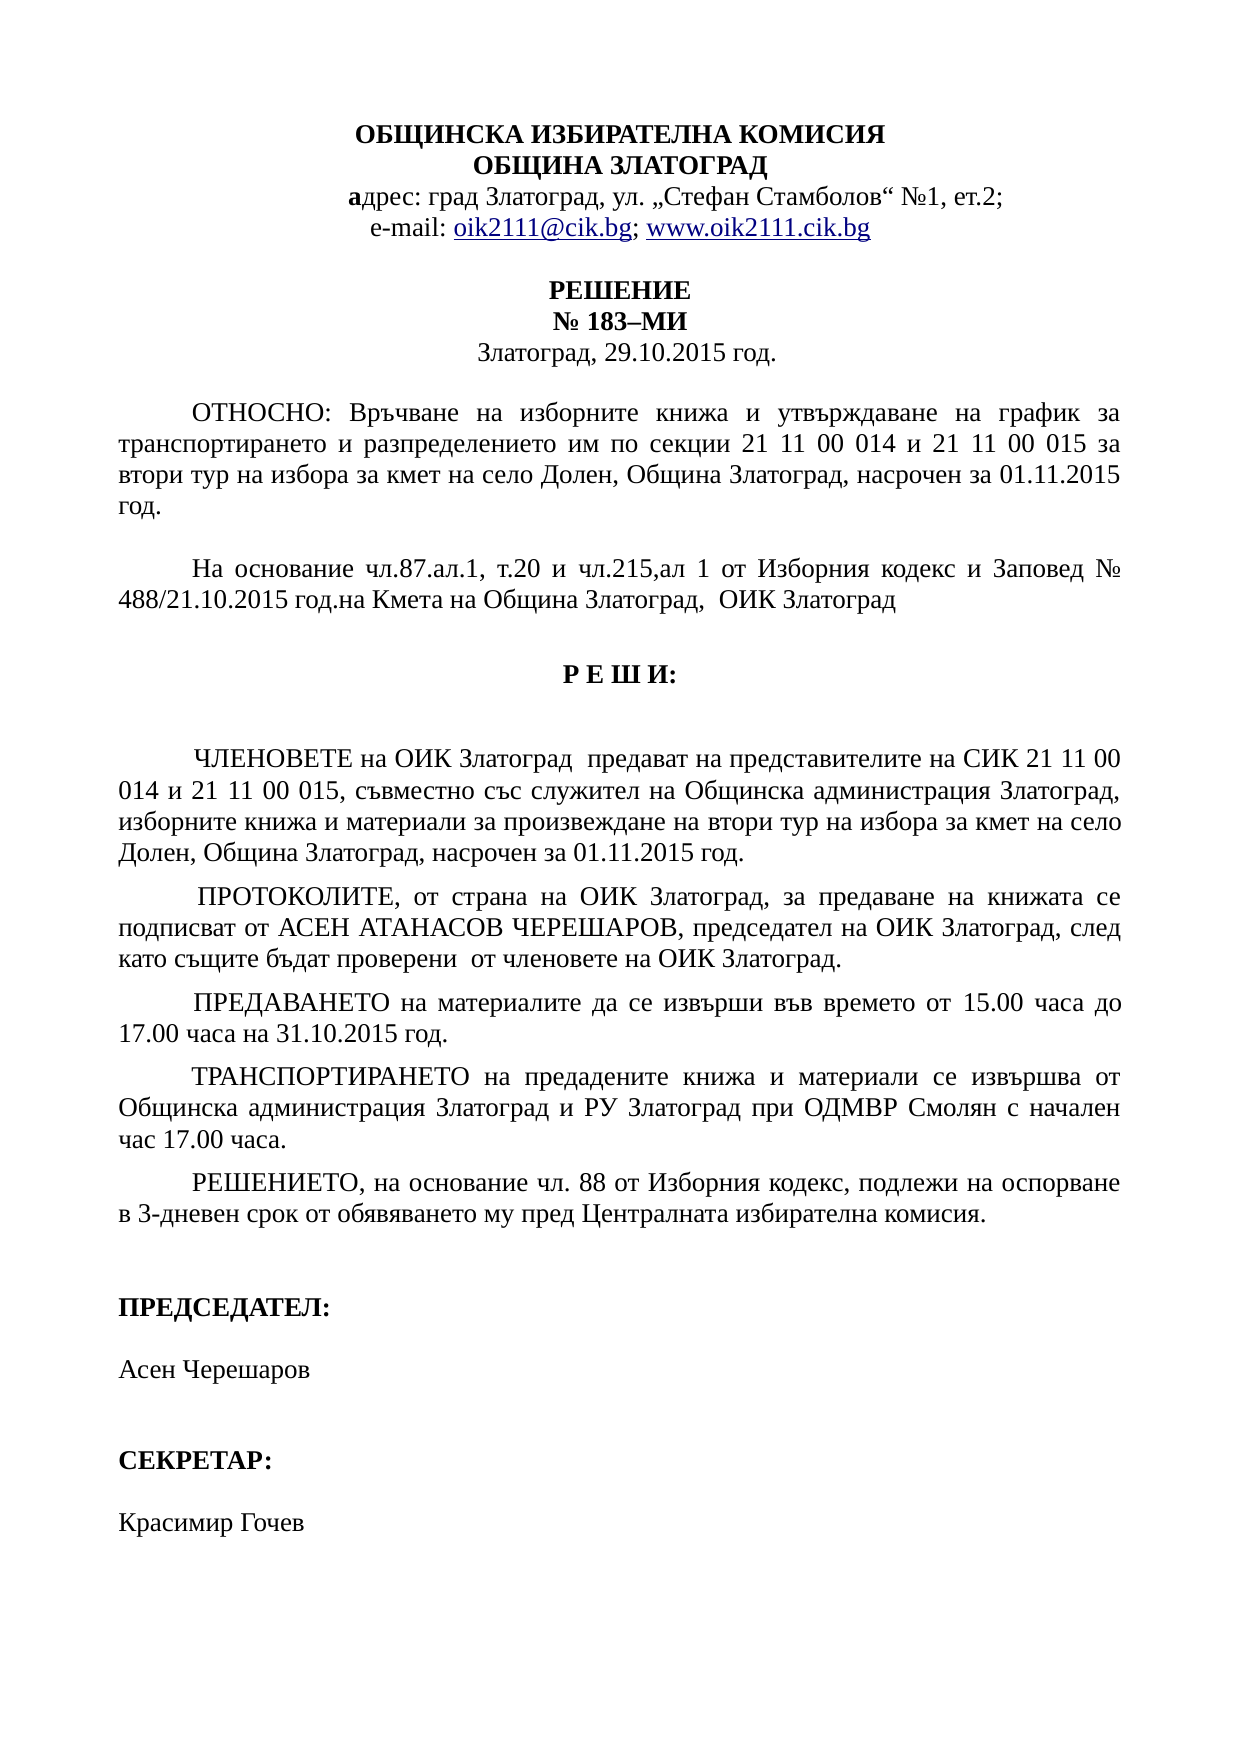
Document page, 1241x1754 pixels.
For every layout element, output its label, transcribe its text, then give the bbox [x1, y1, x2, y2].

text СЕКРЕТАР: [118, 1444, 1122, 1475]
text На основание чл.87.ал.1, т.20 и чл.215,ал 1 от Изборния кодекс и Заповед № 488/21.10.2015 год.на Кмета на Община Златоград, ОИК Златоград [118, 552, 1122, 614]
text РЕШЕНИEТО, на основание чл. 88 от Изборния кодекс, подлежи на оспорване в 3-дневен срок от обявяването му пред Централната избирателна комисия. [118, 1166, 1122, 1229]
text ПРОТОКОЛИТЕ, от страна на ОИК Златоград, за предаване на книжата се подписват от АСЕН АТАНАСОВ ЧЕРЕШАРОВ, председател на ОИК Златоград, след като същите бъдат проверени от членовете на ОИК Златоград. [118, 880, 1122, 973]
text ПРЕДСЕДАТЕЛ: [118, 1291, 1122, 1322]
text ТРАНСПОРТИРАНЕТО на предадените книжа и материали се извършва от Общинска администрация Златоград и РУ Златоград при ОДМВР Смолян с начален час 17.00 часа. [118, 1060, 1122, 1154]
text ОБЩИНСКА ИЗБИРАТЕЛНА КОМИСИЯ [118, 118, 1122, 149]
text ОБЩИНА ЗЛАТОГРАД [118, 149, 1122, 180]
text ЧЛЕНОВЕТЕ на ОИК Златоград предават на представителите на СИК 21 11 00 014 и 21 11 00 015, съвместно със служител на Общинска администрация Златоград, изборните книжа и материали за произвеждане на втори тур на избора за кмет на село Долен, Община Златоград, насрочен за 01.11.2015 год. [118, 743, 1122, 867]
text е-mail: oik2111@cik.bg; www.oik2111.cik.bg [118, 212, 1122, 243]
text Красимир Гочев [118, 1507, 1122, 1538]
text Р Е Ш И: [118, 658, 1122, 689]
text Златоград, 29.10.2015 год. [118, 336, 1122, 367]
text ОТНОСНО: Връчване на изборните книжа и утвърждаване на график за транспортирането и разпределението им по секции 21 11 00 014 и 21 11 00 015 за втори тур на избора за кмет на село Долен, Община Златоград, насрочен за 01.11.2015 год. [118, 396, 1122, 521]
text РЕШЕНИЕ [118, 274, 1122, 305]
text № 183–МИ [118, 305, 1122, 336]
text адрес: град Златоград, ул. „Стефан Стамболов“ №1, ет.2; [118, 180, 1122, 212]
text ПРЕДАВАНЕТО на материалите да се извърши във времето от 15.00 часа до 17.00 часа на 31.10.2015 год. [118, 986, 1122, 1048]
text Асен Черешаров [118, 1353, 1122, 1384]
